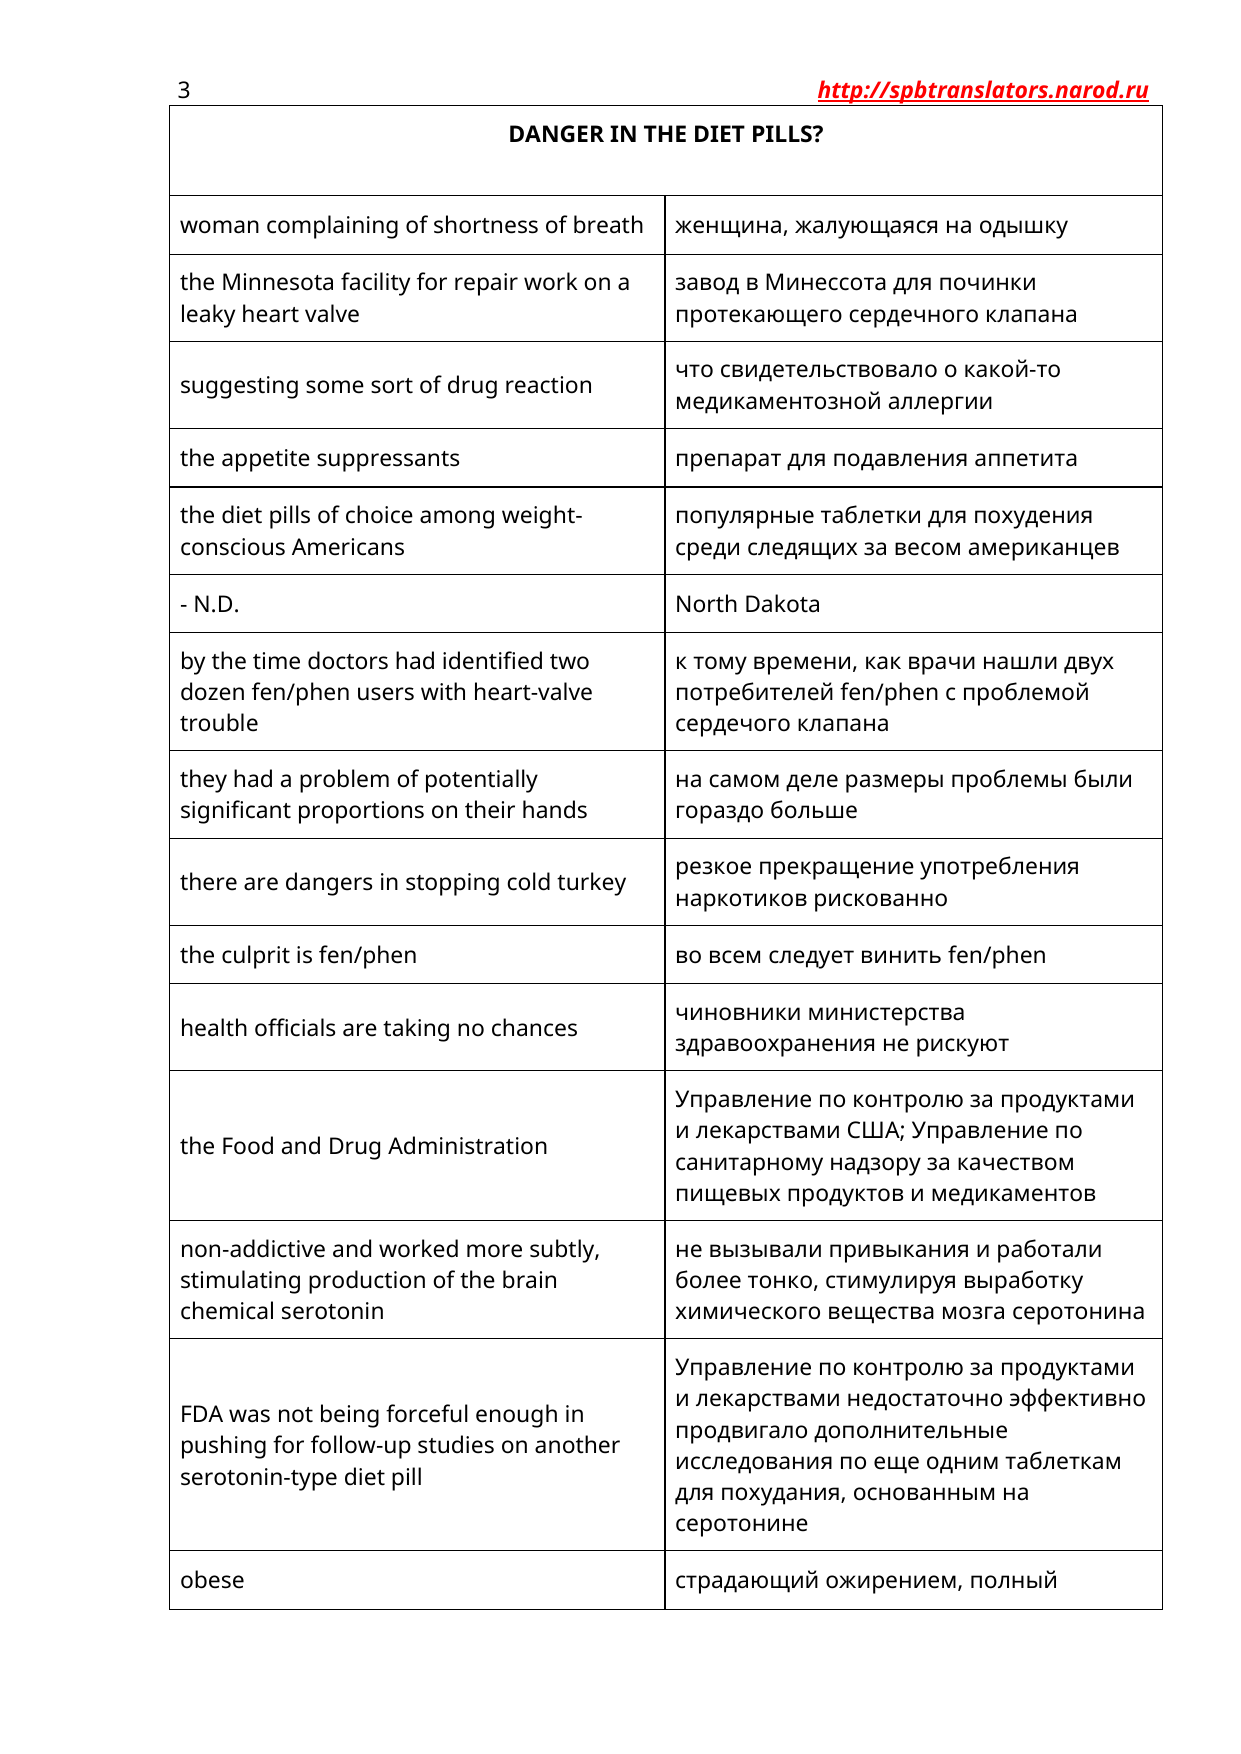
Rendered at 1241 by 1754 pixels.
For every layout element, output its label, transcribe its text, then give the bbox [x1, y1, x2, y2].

table_cell DANGER IN THE DIET PILLS? [170, 106, 1162, 195]
table_cell [165, 1338, 169, 1550]
table_cell [1163, 486, 1171, 573]
table_cell [165, 1550, 169, 1609]
table_cell the diet pills of choice among weight-conscious Americans [170, 488, 664, 573]
table_cell the Food and Drug Administration [170, 1071, 664, 1220]
table_cell [1163, 1220, 1171, 1338]
table_cell [165, 1070, 169, 1220]
table_cell [1163, 574, 1171, 632]
table_cell не вызывали привыкания и работали более тонко, стимулируя выработку химического вещества мозга серотонина [666, 1221, 1162, 1338]
table_cell [1163, 105, 1171, 195]
table_cell [165, 1220, 169, 1338]
table_cell [1163, 428, 1171, 486]
table_cell [1163, 254, 1171, 341]
table_cell Управление по контролю за продуктами и лекарствами США; Управление по санитарному надзору за качеством пищевых продуктов и медикаментов [666, 1071, 1162, 1220]
table_cell страдающий ожирением, полный [666, 1551, 1162, 1609]
table_cell North Dakota [666, 575, 1162, 632]
table_cell к тому времени, как врачи нашли двух потребителей fen/phen с проблемой сердечого клапана [666, 633, 1162, 750]
table_cell [1163, 1070, 1171, 1220]
table_cell [165, 574, 169, 632]
table_cell [165, 983, 169, 1070]
table_cell [165, 254, 169, 341]
table_cell популярные таблетки для похудения среди следящих за весом американцев [666, 488, 1162, 573]
table_cell the Minnesota facility for repair work on a leaky heart valve [170, 255, 664, 341]
table_cell by the time doctors had identified two dozen fen/phen users with heart-valve trouble [170, 633, 664, 750]
table_cell [165, 838, 169, 924]
table_cell [165, 750, 169, 837]
table_cell завод в Минессота для починки протекающего сердечного клапана [666, 255, 1162, 341]
table_cell резкое прекращение употребления наркотиков рискованно [666, 839, 1162, 924]
table_cell [1163, 1550, 1171, 1609]
table_cell [165, 632, 169, 750]
table_cell the appetite suppressants [170, 429, 664, 486]
table_cell they had a problem of potentially significant proportions on their hands [170, 751, 664, 837]
table_cell [1163, 341, 1171, 428]
table_cell что свидетельствовало о какой-то медикаментозной аллергии [666, 342, 1162, 428]
table_cell [1163, 925, 1171, 983]
table_cell препарат для подавления аппетита [666, 429, 1162, 486]
table_cell there are dangers in stopping cold turkey [170, 839, 664, 924]
table_cell - N.D. [170, 575, 664, 632]
table_cell FDA was not being forceful enough in pushing for follow-up studies on another serotonin-type diet pill [170, 1339, 664, 1550]
table_cell Управление по контролю за продуктами и лекарствами недостаточно эффективно продвигало дополнительные исследования по еще одним таблеткам для похудания, основанным на серотонине [666, 1339, 1162, 1550]
table_cell [165, 428, 169, 486]
table_cell женщина, жалующаяся на одышку [666, 196, 1162, 253]
table_cell the culprit is fen/phen [170, 926, 664, 983]
table_cell [165, 105, 169, 195]
table_cell health officials are taking no chances [170, 984, 664, 1070]
table_cell [1163, 983, 1171, 1070]
table_cell [1163, 195, 1171, 253]
table_cell [165, 486, 169, 573]
table_cell woman complaining of shortness of breath [170, 196, 664, 253]
table_cell [165, 341, 169, 428]
table_cell [1163, 838, 1171, 924]
table_cell obese [170, 1551, 664, 1609]
table_cell [1163, 750, 1171, 837]
table_cell [1163, 1338, 1171, 1550]
table_cell чиновники министерства здравоохранения не рискуют [666, 984, 1162, 1070]
table_cell [165, 195, 169, 253]
table_cell [165, 925, 169, 983]
table_cell non-addictive and worked more subtly, stimulating production of the brain chemical serotonin [170, 1221, 664, 1338]
table_cell [1163, 632, 1171, 750]
table_cell suggesting some sort of drug reaction [170, 342, 664, 428]
table_cell во всем следует винить fen/phen [666, 926, 1162, 983]
table_cell на самом деле размеры проблемы были гораздо больше [666, 751, 1162, 837]
